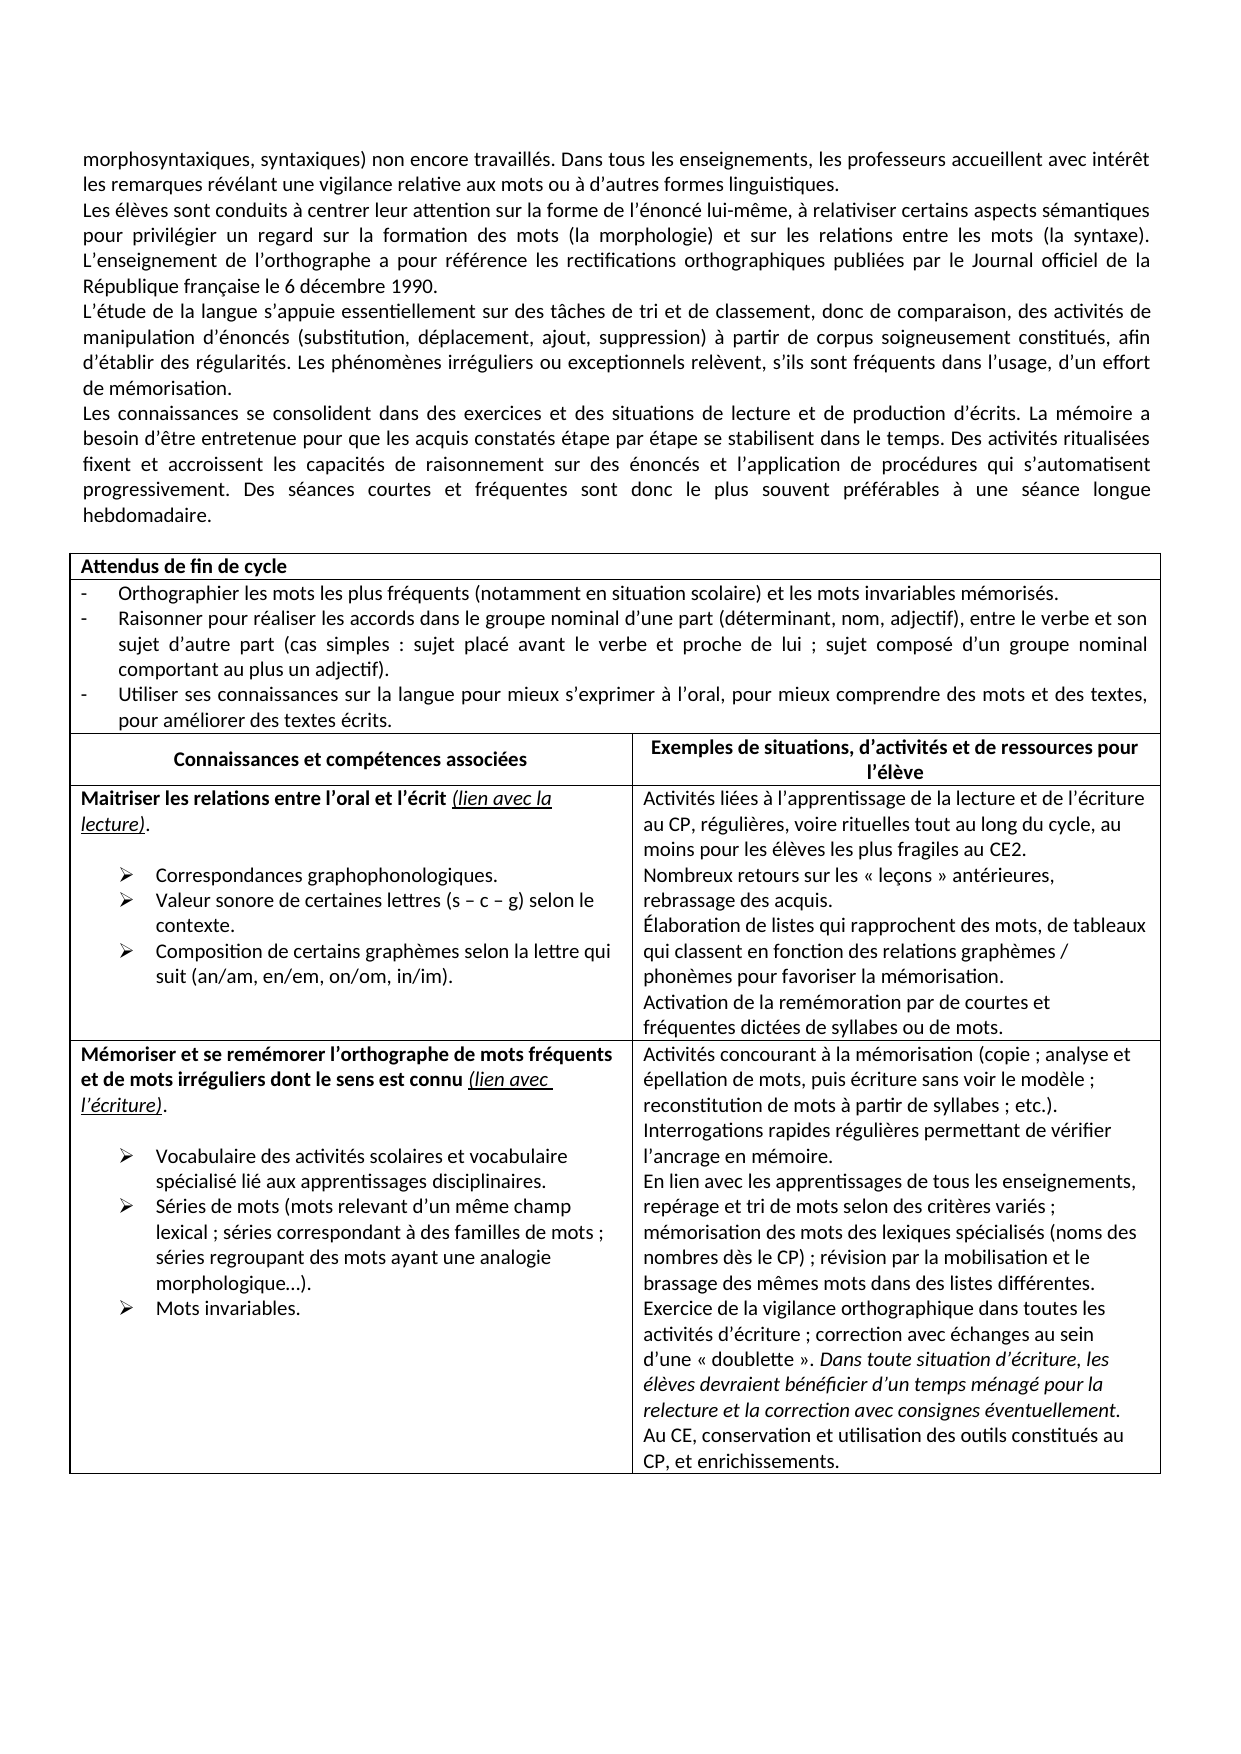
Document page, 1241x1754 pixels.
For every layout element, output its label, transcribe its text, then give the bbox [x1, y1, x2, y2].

text Les connaissances se consolident dans des exercices et des situations de lecture et de production d’écrits. La mémoire a besoin d’être entretenue pour que les acquis constatés étape par étape se stabilisent dans le temps. Des activités ritualisées fixent et accroissent les capacités de raisonnement sur des énoncés et l’application de procédures qui s’automatisent progressivement. Des séances courtes et fréquentes sont donc le plus souvent préférables à une séance longue hebdomadaire. [83, 400, 1153, 527]
table_cell Activités concourant à la mémorisation (copie ; analyse et épellation de mots, puis écriture sans voir le modèle ; reconstitution de mots à partir de syllabes ; etc.). Interrogations rapides régulières permettant de vérifier l’ancrage en mémoire. En lien avec les apprentissages de tous les enseignements, repérage et tri de mots selon des critères variés ; mémorisation des mots des lexiques spécialisés (noms des nombres dès le CP) ; révision par la mobilisation et le brassage des mêmes mots dans des listes différentes. Exercice de la vigilance orthographique dans toutes les activités d’écriture ; correction avec échanges au sein d’une « doublette ». Dans toute situation d’écriture, les élèves devraient bénéficier d’un temps ménagé pour la relecture et la correction avec consignes éventuellement. Au CE, conservation et utilisation des outils constitués au CP, et enrichissements. [633, 1041, 1160, 1473]
table_cell Activités liées à l’apprentissage de la lecture et de l’écriture au CP, régulières, voire rituelles tout au long du cycle, au moins pour les élèves les plus fragiles au CE2. Nombreux retours sur les « leçons » antérieures, rebrassage des acquis. Élaboration de listes qui rapprochent des mots, de tableaux qui classent en fonction des relations graphèmes / phonèmes pour favoriser la mémorisation. Activation de la remémoration par de courtes et fréquentes dictées de syllabes ou de mots. [633, 786, 1160, 1040]
table_cell Maitriser les relations entre l’oral et l’écrit (lien avec la lecture). Correspondances graphophonologiques. Valeur sonore de certaines lettres (s – c – g) selon le contexte. Composition de certains graphèmes selon la lettre qui suit (an/am, en/em, on/om, in/im). [71, 786, 632, 1040]
table_cell Orthographier les mots les plus fréquents (notamment en situation scolaire) et les mots invariables mémorisés. Raisonner pour réaliser les accords dans le groupe nominal d’une part (déterminant, nom, adjectif), entre le verbe et son sujet d’autre part (cas simples : sujet placé avant le verbe et proche de lui ; sujet composé d’un groupe nominal comportant au plus un adjectif). Utiliser ses connaissances sur la langue pour mieux s’exprimer à l’oral, pour mieux comprendre des mots et des textes, pour améliorer des textes écrits. [71, 580, 1160, 733]
text morphosyntaxiques, syntaxiques) non encore travaillés. Dans tous les enseignements, les professeurs accueillent avec intérêt les remarques révélant une vigilance relative aux mots ou à d’autres formes linguistiques. [83, 146, 1152, 197]
text L’étude de la langue s’appuie essentiellement sur des tâches de tri et de classement, donc de comparaison, des activités de manipulation d’énoncés (substitution, déplacement, ajout, suppression) à partir de corpus soigneusement constitués, afin d’établir des régularités. Les phénomènes irréguliers ou exceptionnels relèvent, s’ils sont fréquents dans l’usage, d’un effort de mémorisation. [83, 298, 1153, 400]
table_header Attendus de fin de cycle [71, 554, 1160, 579]
text Les élèves sont conduits à centrer leur attention sur la forme de l’énoncé lui-même, à relativiser certains aspects sémantiques pour privilégier un regard sur la formation des mots (la morphologie) et sur les relations entre les mots (la syntaxe). L’enseignement de l’orthographe a pour référence les rectifications orthographiques publiées par le Journal officiel de la République française le 6 décembre 1990. [83, 197, 1153, 298]
table_cell Connaissances et compétences associées [71, 734, 632, 784]
table_cell Exemples de situations, d’activités et de ressources pour l’élève [633, 734, 1160, 784]
table_cell Mémoriser et se remémorer l’orthographe de mots fréquents et de mots irréguliers dont le sens est connu (lien avec l’écriture). Vocabulaire des activités scolaires et vocabulaire spécialisé lié aux apprentissages disciplinaires. Séries de mots (mots relevant d’un même champ lexical ; séries correspondant à des familles de mots ; séries regroupant des mots ayant une analogie morphologique…). Mots invariables. [71, 1041, 632, 1473]
